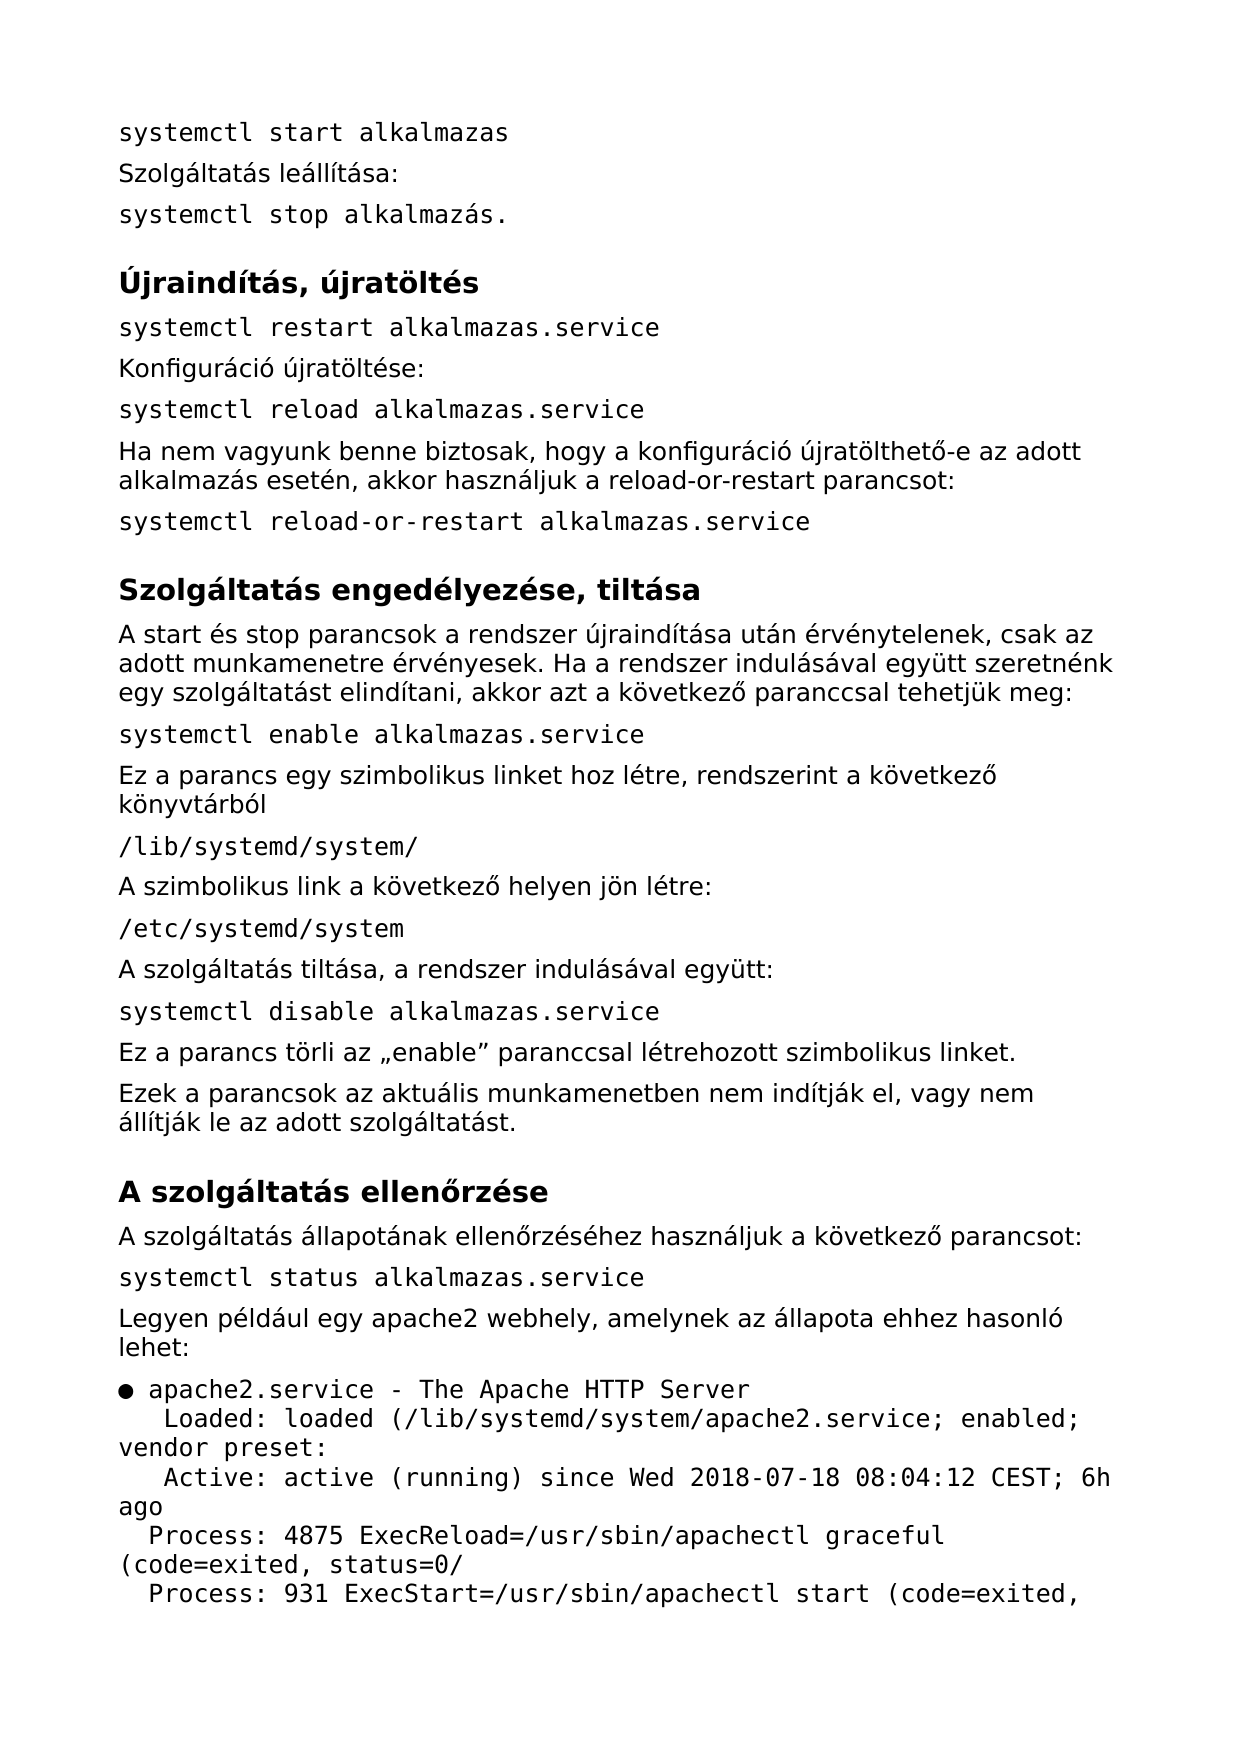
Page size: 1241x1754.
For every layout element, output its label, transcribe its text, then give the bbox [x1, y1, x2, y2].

text Ez a parancs egy szimbolikus linket hoz létre, rendszerint a következő könyvtárból [118, 761, 1122, 819]
subtitle Újraindítás, újratöltés [118, 267, 1122, 301]
text Ha nem vagyunk benne biztosak, hogy a konfiguráció újratölthető-e az adott alkalmazás esetén, akkor használjuk a reload-or-restart parancsot: [118, 437, 1122, 495]
subtitle Szolgáltatás engedélyezése, tiltása [118, 573, 1122, 607]
text systemctl reload-or-restart alkalmazas.service [118, 507, 1122, 537]
text Ez a parancs törli az „enable” paranccsal létrehozott szimbolikus linket. [118, 1038, 1122, 1067]
text Konfiguráció újratöltése: [118, 354, 1122, 383]
text ● apache2.service - The Apache HTTP Server Loaded: loaded (/lib/systemd/system/apache2.service; enabled; vendor preset: Active: active (running) since Wed 2018-07-18 08:04:12 CEST; 6h ago Process: 4875 ExecReload=/usr/sbin/apachectl graceful (code=exited, status=0/ Process: 931 ExecStart=/usr/sbin/apachectl start (code=exited, [118, 1375, 1122, 1608]
text systemctl enable alkalmazas.service [118, 720, 1122, 749]
text A start és stop parancsok a rendszer újraindítása után érvénytelenek, csak az adott munkamenetre érvényesek. Ha a rendszer indulásával együtt szeretnénk egy szolgáltatást elindítani, akkor azt a következő paranccsal tehetjük meg: [118, 620, 1122, 707]
text Szolgáltatás leállítása: [118, 159, 1122, 188]
subtitle A szolgáltatás ellenőrzése [118, 1175, 1122, 1209]
text /lib/systemd/system/ [118, 832, 1122, 861]
text Legyen például egy apache2 webhely, amelynek az állapota ehhez hasonló lehet: [118, 1304, 1122, 1363]
text A szolgáltatás állapotának ellenőrzéséhez használjuk a következő parancsot: [118, 1222, 1122, 1251]
text systemctl start alkalmazas [118, 118, 1122, 147]
text A szolgáltatás tiltása, a rendszer indulásával együtt: [118, 955, 1122, 984]
text A szimbolikus link a következő helyen jön létre: [118, 873, 1122, 902]
text systemctl status alkalmazas.service [118, 1263, 1122, 1293]
text systemctl stop alkalmazás. [118, 201, 1122, 230]
text systemctl reload alkalmazas.service [118, 396, 1122, 425]
text Ezek a parancsok az aktuális munkamenetben nem indítják el, vagy nem állítják le az adott szolgáltatást. [118, 1079, 1122, 1138]
text /etc/systemd/system [118, 914, 1122, 943]
text systemctl disable alkalmazas.service [118, 997, 1122, 1026]
text systemctl restart alkalmazas.service [118, 313, 1122, 342]
